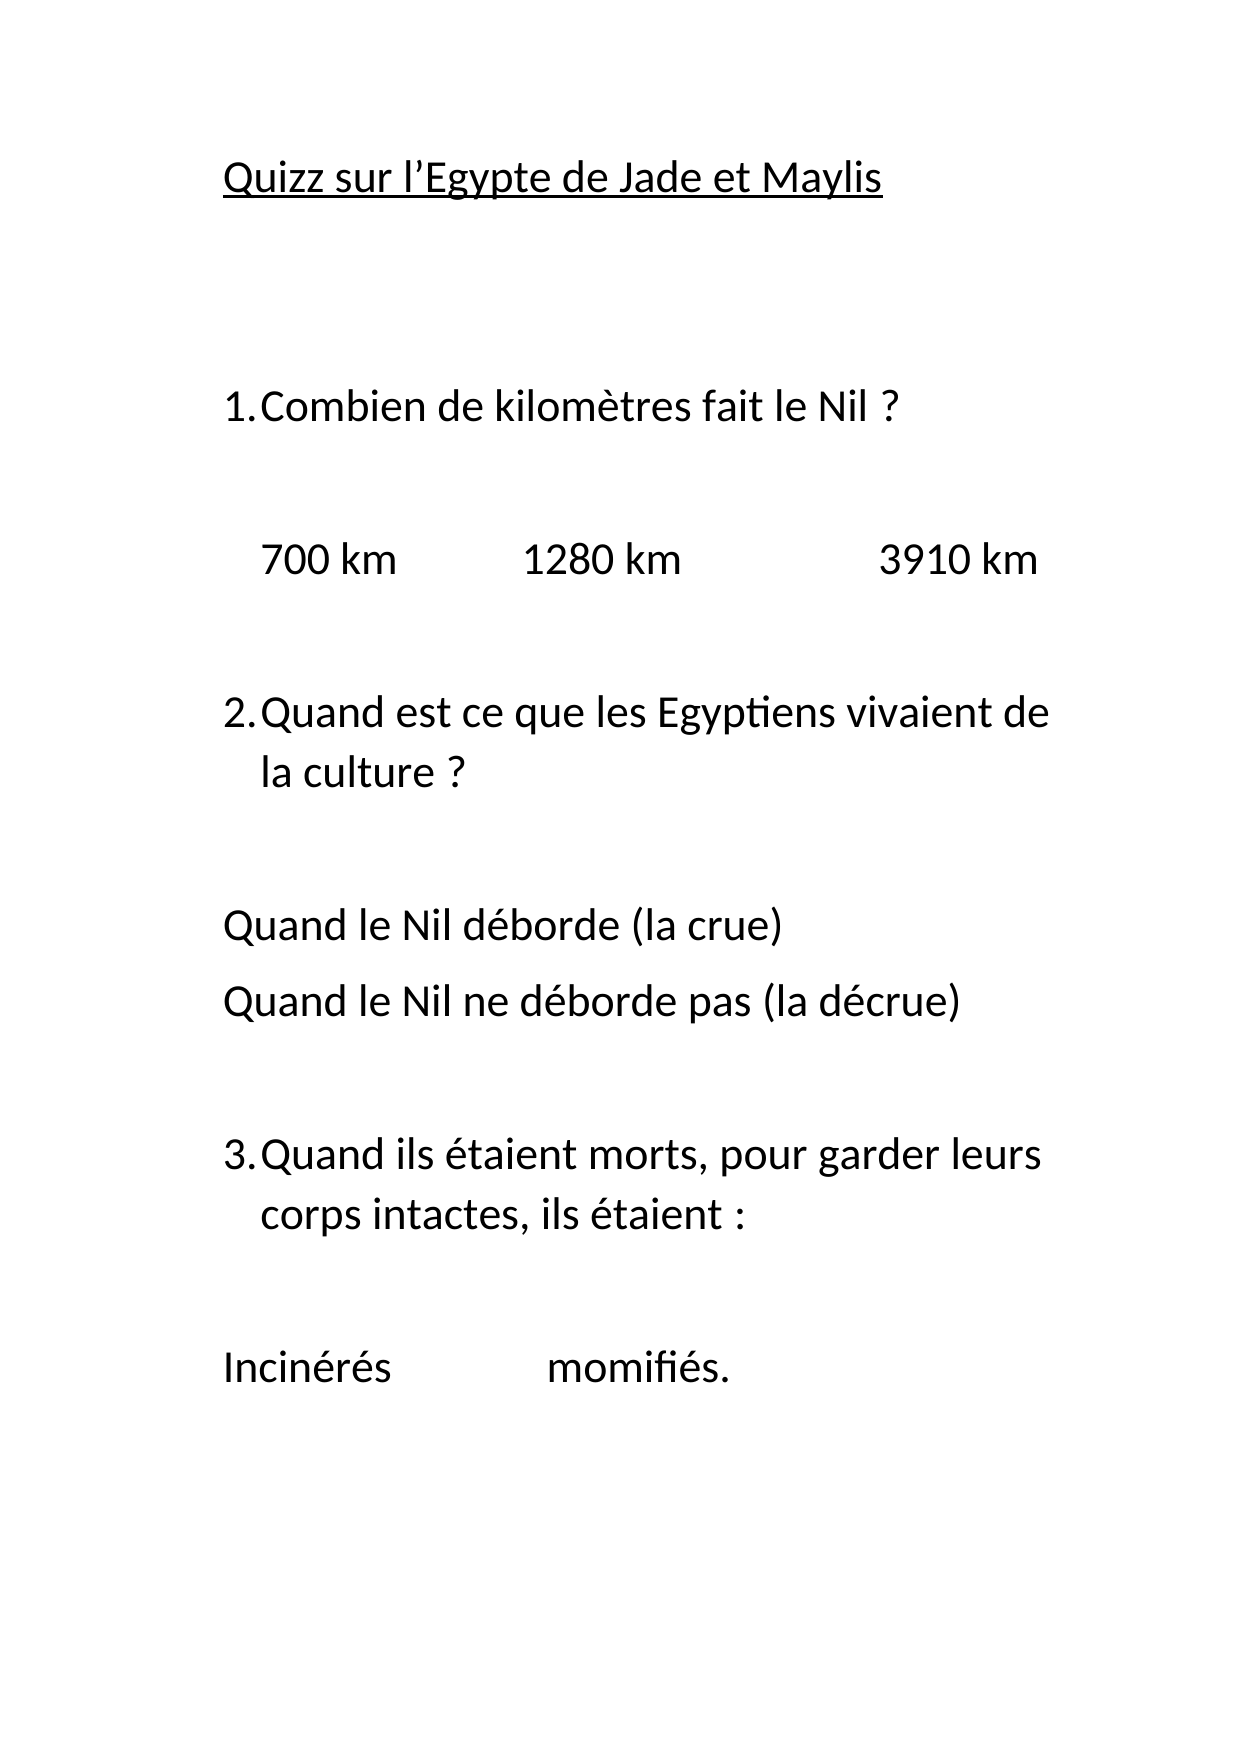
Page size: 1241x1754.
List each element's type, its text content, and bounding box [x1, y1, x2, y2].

list Quand est ce que les Egyptiens vivaient de la culture ? [223, 683, 1093, 798]
list Incinérés momifiés. [223, 1338, 1093, 1393]
text 700 km 1280 km 3910 km [260, 530, 1093, 586]
list Quand le Nil ne déborde pas (la décrue) [223, 972, 1093, 1028]
list Quand ils étaient morts, pour garder leurs corps intactes, ils étaient : [223, 1125, 1093, 1241]
list Quand le Nil déborde (la crue) [223, 896, 1093, 951]
list Combien de kilomètres fait le Nil ? [223, 377, 1093, 433]
list Quizz sur l’Egypte de Jade et Maylis [223, 148, 1093, 203]
